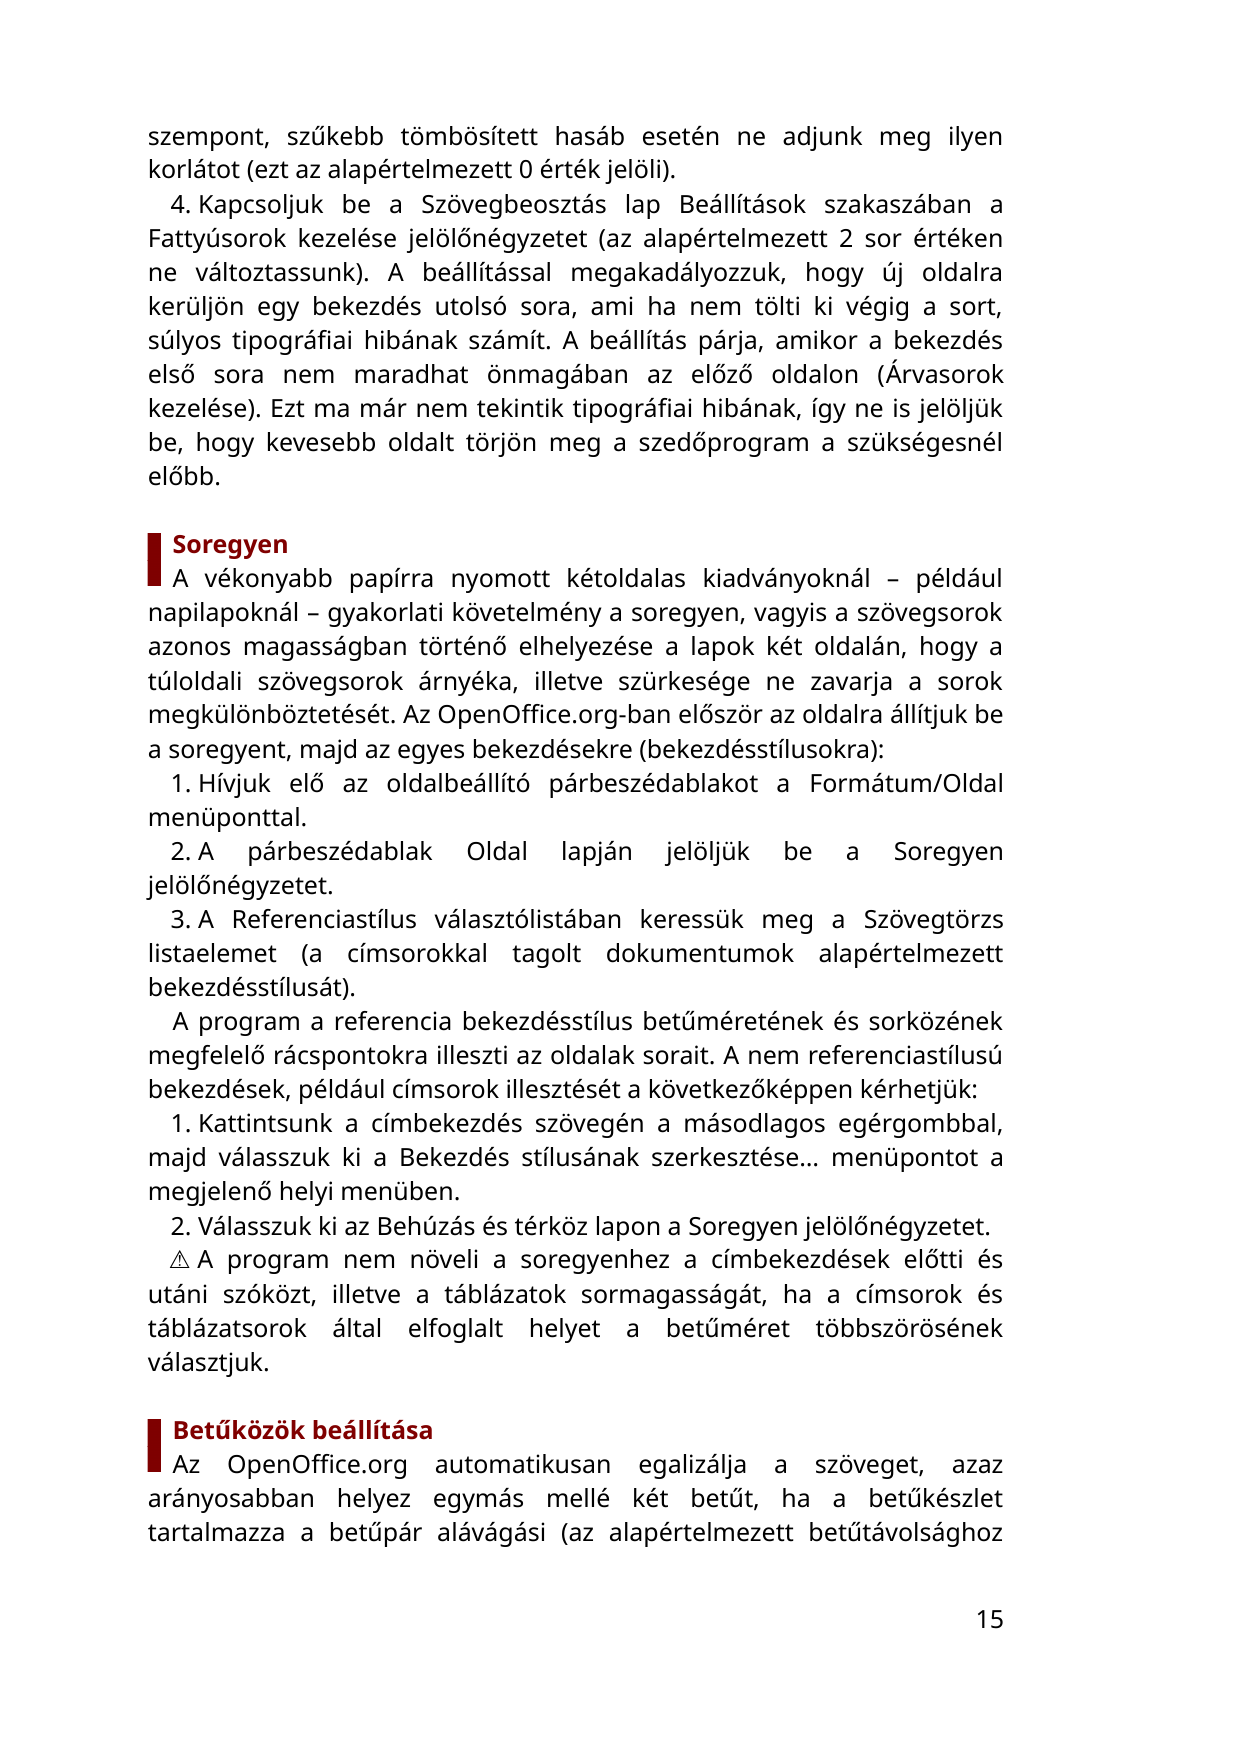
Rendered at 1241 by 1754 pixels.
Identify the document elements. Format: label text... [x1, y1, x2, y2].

list A párbeszédablak Oldal lapján jelöljük be a Soregyen jelölőnégyzetet. [148, 833, 1004, 902]
list A program nem növeli a soregyenhez a címbekezdések előtti és utáni szóközt, illetve a táblázatok sormagasságát, ha a címsorok és táblázatsorok által elfoglalt helyet a betűméret többszörösének választjuk. [148, 1242, 1004, 1378]
list Kapcsoljuk be a Szövegbeosztás lap Beállítások szakaszában a Fattyúsorok kezelése jelölőnégyzetet (az alapértelmezett 2 sor értéken ne változtassunk). A beállítással megakadályozzuk, hogy új oldalra kerüljön egy bekezdés utolsó sora, ami ha nem tölti ki végig a sort, súlyos tipográﬁai hibának számít. A beállítás párja, amikor a bekezdés első sora nem maradhat önmagában az előző oldalon (Árvasorok kezelése). Ezt ma már nem tekintik tipográﬁai hibának, így ne is jelöljük be, hogy kevesebb oldalt törjön meg a szedőprogram a szükségesnél előbb. [148, 186, 1004, 493]
list Kattintsunk a címbekezdés szövegén a másodlagos egérgombbal, majd válasszuk ki a Bekezdés stílusának szerkesztése… menüpontot a megjelenő helyi menüben. [148, 1106, 1004, 1208]
text A program a referencia bekezdésstílus betűméretének és sorközének megfelelő rácspontokra illeszti az oldalak sorait. A nem referenciastílusú bekezdések, például címsorok illesztését a következőképpen kérhetjük: [148, 1004, 1004, 1106]
subtitle Betűközök beállítása [148, 1403, 1004, 1447]
list Hívjuk elő az oldalbeállító párbeszédablakot a Formátum/Oldal menüponttal. [148, 765, 1004, 833]
list szempont, szűkebb tömbösített hasáb esetén ne adjunk meg ilyen korlátot (ezt az alapértelmezett 0 érték jelöli). [148, 118, 1004, 186]
list Válasszuk ki az Behúzás és térköz lapon a Soregyen jelölőnégyzetet. [148, 1208, 1004, 1242]
list A Referenciastílus választólistában keressük meg a Szövegtörzs listaelemet (a címsorokkal tagolt dokumentumok alapértelmezett bekezdésstílusát). [148, 902, 1004, 1004]
subtitle Soregyen [148, 518, 1004, 561]
